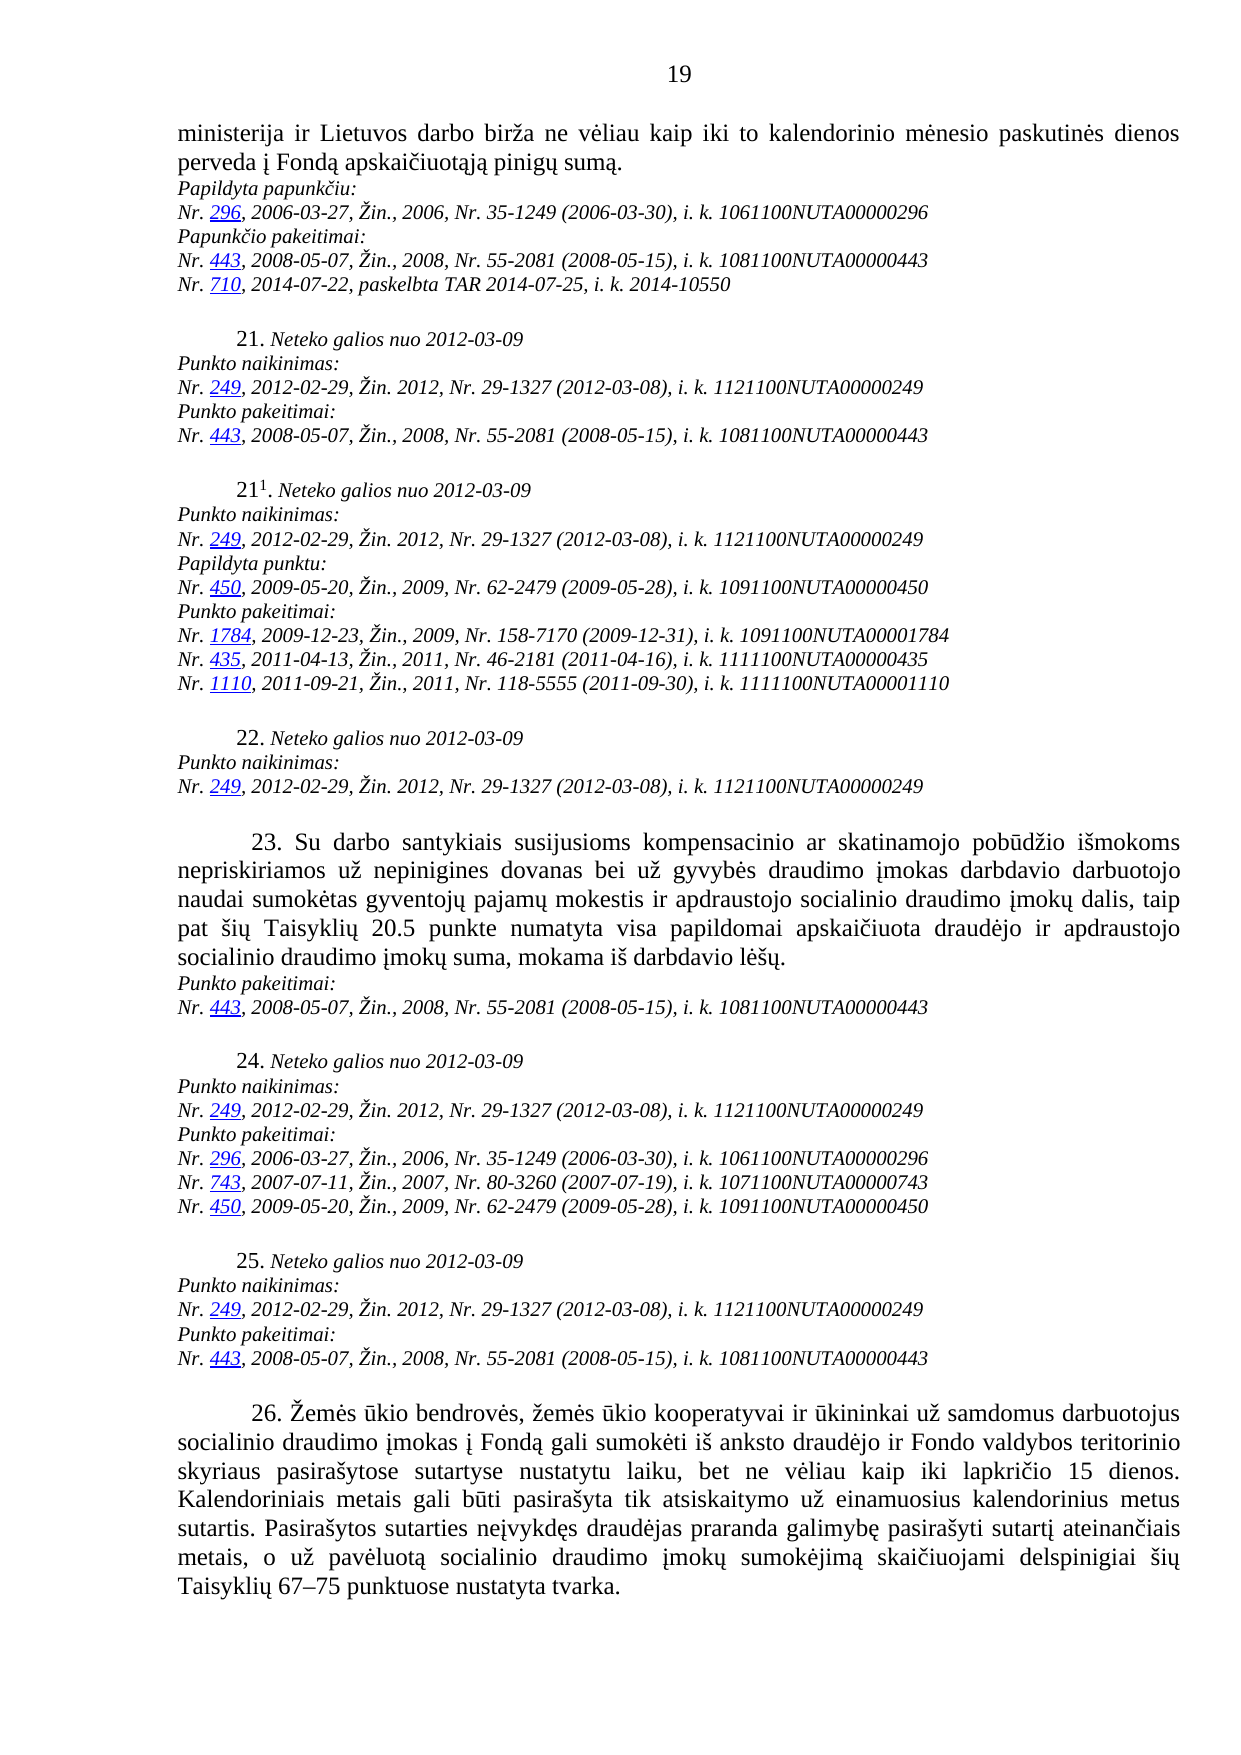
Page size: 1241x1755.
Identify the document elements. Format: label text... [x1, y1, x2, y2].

text Nr. 296, 2006-03-27, Žin., 2006, Nr. 35-1249 (2006-03-30), i. k. 1061100NUTA00000296 [177, 200, 1181, 224]
text Nr. 743, 2007-07-11, Žin., 2007, Nr. 80-3260 (2007-07-19), i. k. 1071100NUTA00000743 [177, 1170, 1181, 1194]
text Nr. 296, 2006-03-27, Žin., 2006, Nr. 35-1249 (2006-03-30), i. k. 1061100NUTA00000296 [177, 1146, 1181, 1170]
text Nr. 443, 2008-05-07, Žin., 2008, Nr. 55-2081 (2008-05-15), i. k. 1081100NUTA00000443 [177, 423, 1181, 447]
text 22. Neteko galios nuo 2012-03-09 [177, 724, 1181, 750]
text Nr. 443, 2008-05-07, Žin., 2008, Nr. 55-2081 (2008-05-15), i. k. 1081100NUTA00000443 [177, 1346, 1181, 1369]
text Nr. 710, 2014-07-22, paskelbta TAR 2014-07-25, i. k. 2014-10550 [177, 272, 1181, 296]
text Nr. 443, 2008-05-07, Žin., 2008, Nr. 55-2081 (2008-05-15), i. k. 1081100NUTA00000443 [177, 248, 1181, 272]
text 21. Neteko galios nuo 2012-03-09 [177, 325, 1181, 351]
text Punkto naikinimas: [177, 502, 1181, 526]
text Punkto pakeitimai: [177, 971, 1181, 995]
text 26. Žemės ūkio bendrovės, žemės ūkio kooperatyvai ir ūkininkai už samdomus darbuotojus socialinio draudimo įmokas į Fondą gali sumokėti iš anksto draudėjo ir Fondo valdybos teritorinio skyriaus pasirašytose sutartyse nustatytu laiku, bet ne vėliau kaip iki lapkričio 15 dienos. Kalendoriniais metais gali būti pasirašyta tik atsiskaitymo už einamuosius kalendorinius metus sutartis. Pasirašytos sutarties neįvykdęs draudėjas praranda galimybę pasirašyti sutartį ateinančiais metais, o už pavėluotą socialinio draudimo įmokų sumokėjimą skaičiuojami delspinigiai šių Taisyklių 67–75 punktuose nustatyta tvarka. [177, 1398, 1181, 1599]
text Papildyta papunkčiu: [177, 176, 1181, 200]
text Nr. 249, 2012-02-29, Žin. 2012, Nr. 29-1327 (2012-03-08), i. k. 1121100NUTA00000249 [177, 1098, 1181, 1122]
text Nr. 443, 2008-05-07, Žin., 2008, Nr. 55-2081 (2008-05-15), i. k. 1081100NUTA00000443 [177, 995, 1181, 1019]
text 25. Neteko galios nuo 2012-03-09 [177, 1247, 1181, 1273]
text Papildyta punktu: [177, 551, 1181, 574]
text Nr. 450, 2009-05-20, Žin., 2009, Nr. 62-2479 (2009-05-28), i. k. 1091100NUTA00000450 [177, 1194, 1181, 1218]
text 24. Neteko galios nuo 2012-03-09 [177, 1047, 1181, 1074]
text Punkto naikinimas: [177, 1273, 1181, 1297]
text Punkto pakeitimai: [177, 1321, 1181, 1346]
text Nr. 249, 2012-02-29, Žin. 2012, Nr. 29-1327 (2012-03-08), i. k. 1121100NUTA00000249 [177, 774, 1181, 798]
text Nr. 435, 2011-04-13, Žin., 2011, Nr. 46-2181 (2011-04-16), i. k. 1111100NUTA00000435 [177, 647, 1181, 671]
text Nr. 249, 2012-02-29, Žin. 2012, Nr. 29-1327 (2012-03-08), i. k. 1121100NUTA00000249 [177, 526, 1181, 551]
text Nr. 450, 2009-05-20, Žin., 2009, Nr. 62-2479 (2009-05-28), i. k. 1091100NUTA00000450 [177, 574, 1181, 599]
text Nr. 1110, 2011-09-21, Žin., 2011, Nr. 118-5555 (2011-09-30), i. k. 1111100NUTA00001110 [177, 671, 1181, 695]
text Punkto naikinimas: [177, 1074, 1181, 1098]
text Punkto pakeitimai: [177, 399, 1181, 423]
text Punkto naikinimas: [177, 351, 1181, 375]
text 23. Su darbo santykiais susijusioms kompensacinio ar skatinamojo pobūdžio išmokoms nepriskiriamos už nepinigines dovanas bei už gyvybės draudimo įmokas darbdavio darbuotojo naudai sumokėtas gyventojų pajamų mokestis ir apdraustojo socialinio draudimo įmokų dalis, taip pat šių Taisyklių 20.5 punkte numatyta visa papildomai apskaičiuota draudėjo ir apdraustojo socialinio draudimo įmokų suma, mokama iš darbdavio lėšų. [177, 827, 1181, 971]
text Nr. 1784, 2009-12-23, Žin., 2009, Nr. 158-7170 (2009-12-31), i. k. 1091100NUTA00001784 [177, 623, 1181, 647]
text Papunkčio pakeitimai: [177, 224, 1181, 248]
text Punkto pakeitimai: [177, 599, 1181, 623]
text Punkto naikinimas: [177, 750, 1181, 774]
text ministerija ir Lietuvos darbo birža ne vėliau kaip iki to kalendorinio mėnesio paskutinės dienos perveda į Fondą apskaičiuotąją pinigų sumą. [177, 118, 1181, 176]
text 211. Neteko galios nuo 2012-03-09 [177, 476, 1181, 502]
text Nr. 249, 2012-02-29, Žin. 2012, Nr. 29-1327 (2012-03-08), i. k. 1121100NUTA00000249 [177, 375, 1181, 399]
text Punkto pakeitimai: [177, 1122, 1181, 1146]
text Nr. 249, 2012-02-29, Žin. 2012, Nr. 29-1327 (2012-03-08), i. k. 1121100NUTA00000249 [177, 1297, 1181, 1321]
